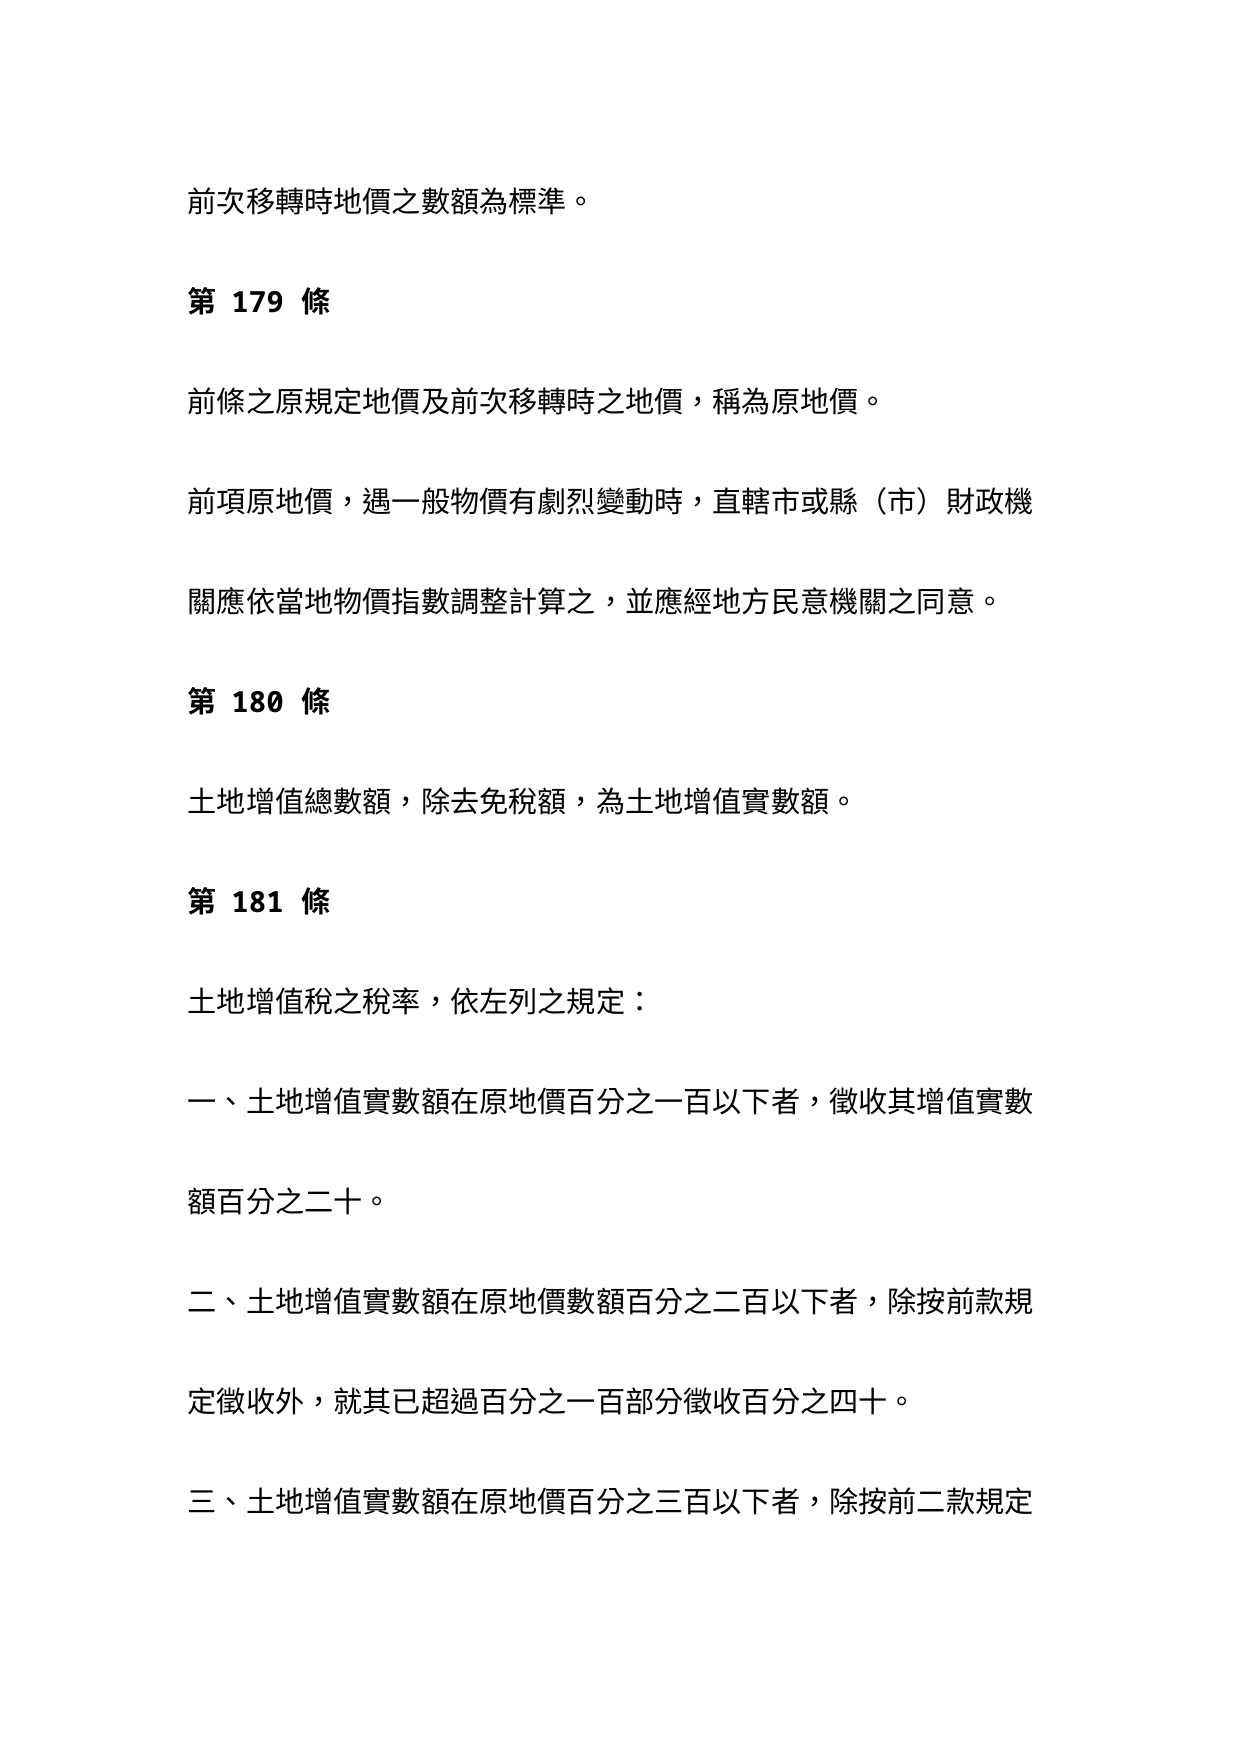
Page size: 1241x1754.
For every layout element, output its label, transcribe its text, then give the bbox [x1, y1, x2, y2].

text 第 175 條 （刪除） 第 四 章 土地增值稅 第 176 條 土地增值稅照土地增值之實數額計算，於土地所有權移轉時，或雖無移轉而屆滿十年時，徵收之。 前項十年期間，自第一次依法規定地價之日起計算。 第 177 條 依第一百四十七條實施工程地區，其土地增值稅於工程完成後屆滿五年時徵收之。 第 178 條 土地增值總數額之標準，依左列之規定： 一、規定地價後，未經過移轉之土地，於絕賣移轉時，以現賣價超過原規定地價之數額為標準。 二、規定地價後，未經過移轉之土地；於繼承或贈與移轉時，以移轉時之估定地價超過原規定地價之數額為標準。 三、規定地價後曾經移轉之土地，於下次移轉時，以現移轉價超過前次移轉時地價之數額為標準。 第 179 條 前條之原規定地價及前次移轉時之地價，稱為原地價。 前項原地價，遇一般物價有劇烈變動時，直轄市或縣（市）財政機關應依當地物價指數調整計算之，並應經地方民意機關之同意。 第 180 條 土地增值總數額，除去免稅額，為土地增值實數額。 第 181 條 土地增值稅之稅率，依左列之規定： 一、土地增值實數額在原地價百分之一百以下者，徵收其增值實數額百分之二十。 二、土地增值實數額在原地價數額百分之二百以下者，除按前款規定徵收外，就其已超過百分之一百部分徵收百分之四十。 三、土地增值實數額在原地價百分之三百以下者，除按前二款規定分別徵收外，就其超過百分之二百部分徵收百分之六十。 四、土地增值實數額超過原地價數額百分之三百者，除按前三款規定分別徵收外，就其超過部分徵收百分之八十。 第 182 條 土地所有權之移轉為絕賣者，其增值稅向出賣人徵收之，如為繼承或贈與者，其增值稅向繼承人或受贈人徵收之。 第 183 條 規定地價後十年屆滿，或實施工程地區五年屆滿，而無移轉之土地，其增值稅向土地所有權人徵收之。 前項土地設有典權者，其增值稅得向典權人徵收之。但於土地回贖時，出典人應無息償還。 [187, 158, 1053, 1521]
